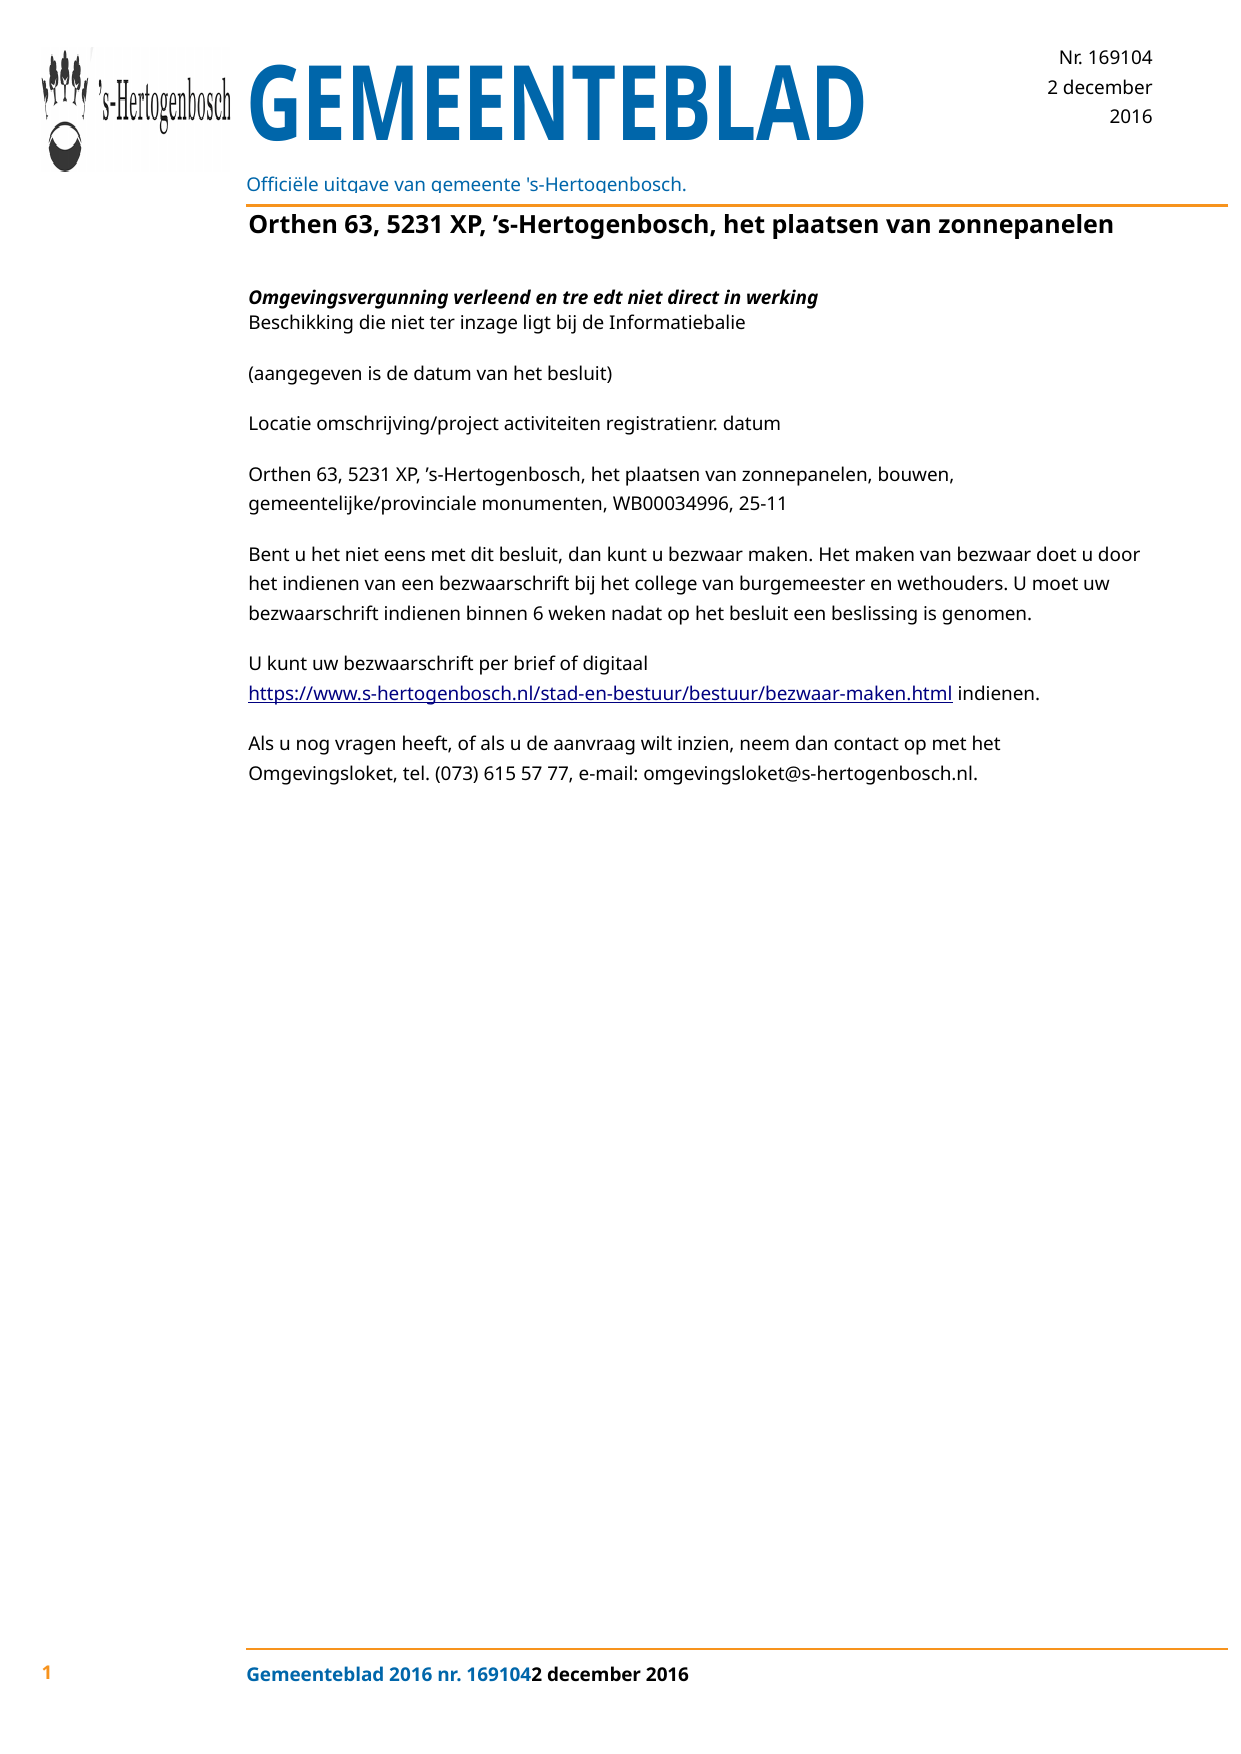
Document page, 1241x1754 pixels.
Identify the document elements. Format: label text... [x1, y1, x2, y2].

text Beschikking die niet ter inzage ligt bij de Informatiebalie [248, 309, 1152, 335]
text Als u nog vragen heeft, of als u de aanvraag wilt inzien, neem dan contact op met het Omgevingsloket, tel. (073) 615 57 77, e-mail: omgevingsloket@s-hertogenbosch.nl. [248, 730, 1152, 786]
text Locatie omschrijving/project activiteiten registratienr. datum [248, 410, 1152, 436]
text (aangegeven is de datum van het besluit) [248, 360, 1152, 386]
text U kunt uw bezwaarschrift per brief of digitaal https://www.s-hertogenbosch.nl/stad-en-bestuur/bestuur/bezwaar-maken.html indienen. [248, 650, 1152, 706]
text Bent u het niet eens met dit besluit, dan kunt u bezwaar maken. Het maken van bezwaar doet u door het indienen van een bezwaarschrift bij het college van burgemeester en wethouders. U moet uw bezwaarschrift indienen binnen 6 weken nadat op het besluit een beslissing is genomen. [248, 541, 1152, 626]
text Orthen 63, 5231 XP, ’s-Hertogenbosch, het plaatsen van zonnepanelen [248, 207, 1152, 241]
text Omgevingsvergunning verleend en tre edt niet direct in werking [248, 284, 1152, 309]
text Orthen 63, 5231 XP, ’s-Hertogenbosch, het plaatsen van zonnepanelen, bouwen, gemeentelijke/provinciale monumenten, WB00034996, 25-11 [248, 461, 1152, 516]
picture [41, 47, 231, 172]
